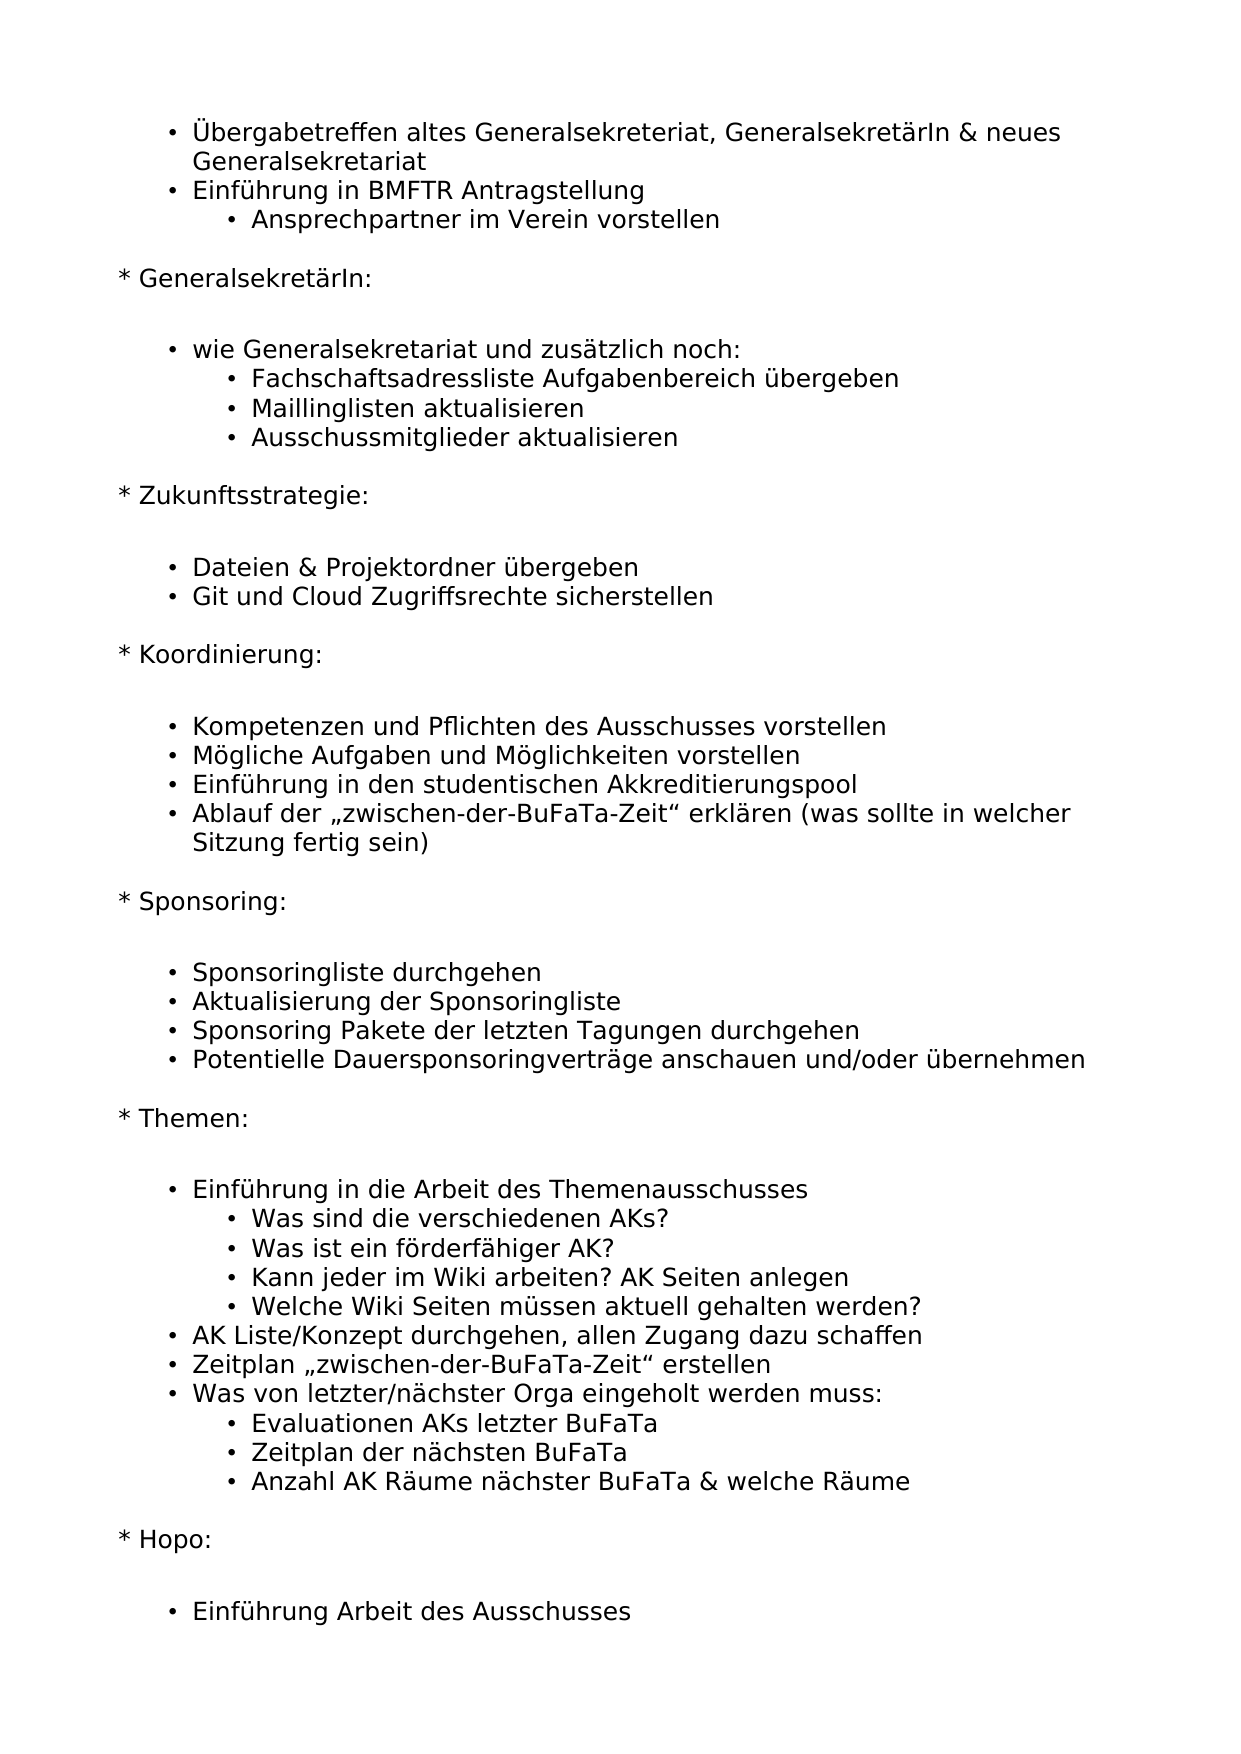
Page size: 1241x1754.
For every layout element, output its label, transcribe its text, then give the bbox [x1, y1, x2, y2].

text * Hopo: [118, 1526, 1122, 1555]
list AK Liste/Konzept durchgehen, allen Zugang dazu schaffen [177, 1321, 1122, 1350]
list Sponsoringliste durchgehen [177, 958, 1122, 987]
text * Themen: [118, 1104, 1122, 1133]
list Evaluationen AKs letzter BuFaTa [236, 1409, 1122, 1438]
list Ausschussmitglieder aktualisieren [236, 423, 1122, 452]
list Einführung in den studentischen Akkreditierungspool [177, 770, 1122, 799]
list Was ist ein förderfähiger AK? [236, 1234, 1122, 1263]
list Anzahl AK Räume nächster BuFaTa & welche Räume [236, 1467, 1122, 1496]
list Einführung in die Arbeit des Themenausschusses [177, 1175, 1122, 1204]
list Sponsoring Pakete der letzten Tagungen durchgehen [177, 1016, 1122, 1046]
list Übergabetreffen altes Generalsekreteriat, GeneralsekretärIn & neues Generalsekretariat [177, 118, 1122, 176]
list Dateien & Projektordner übergeben [177, 553, 1122, 582]
list Mögliche Aufgaben und Möglichkeiten vorstellen [177, 741, 1122, 770]
list Ablauf der „zwischen-der-BuFaTa-Zeit“ erklären (was sollte in welcher Sitzung fertig sein) [177, 799, 1122, 857]
list Aktualisierung der Sponsoringliste [177, 987, 1122, 1016]
list Zeitplan der nächsten BuFaTa [236, 1438, 1122, 1467]
list Was sind die verschiedenen AKs? [236, 1204, 1122, 1234]
list Einführung in BMFTR Antragstellung [177, 176, 1122, 206]
text * Koordinierung: [118, 641, 1122, 670]
list Git und Cloud Zugriffsrechte sicherstellen [177, 582, 1122, 611]
text * Zukunftsstrategie: [118, 482, 1122, 511]
list Was von letzter/nächster Orga eingeholt werden muss: [177, 1379, 1122, 1409]
list Zeitplan „zwischen-der-BuFaTa-Zeit“ erstellen [177, 1350, 1122, 1379]
list Potentielle Dauersponsoringverträge anschauen und/oder übernehmen [177, 1046, 1122, 1075]
list Kann jeder im Wiki arbeiten? AK Seiten anlegen [236, 1263, 1122, 1292]
list Einführung Arbeit des Ausschusses [177, 1597, 1122, 1626]
list Fachschaftsadressliste Aufgabenbereich übergeben [236, 364, 1122, 394]
list wie Generalsekretariat und zusätzlich noch: [177, 335, 1122, 364]
list Maillinglisten aktualisieren [236, 394, 1122, 423]
text * Sponsoring: [118, 887, 1122, 916]
list Kompetenzen und Pflichten des Ausschusses vorstellen [177, 712, 1122, 741]
list Welche Wiki Seiten müssen aktuell gehalten werden? [236, 1292, 1122, 1321]
text * GeneralsekretärIn: [118, 264, 1122, 293]
list Ansprechpartner im Verein vorstellen [236, 206, 1122, 235]
